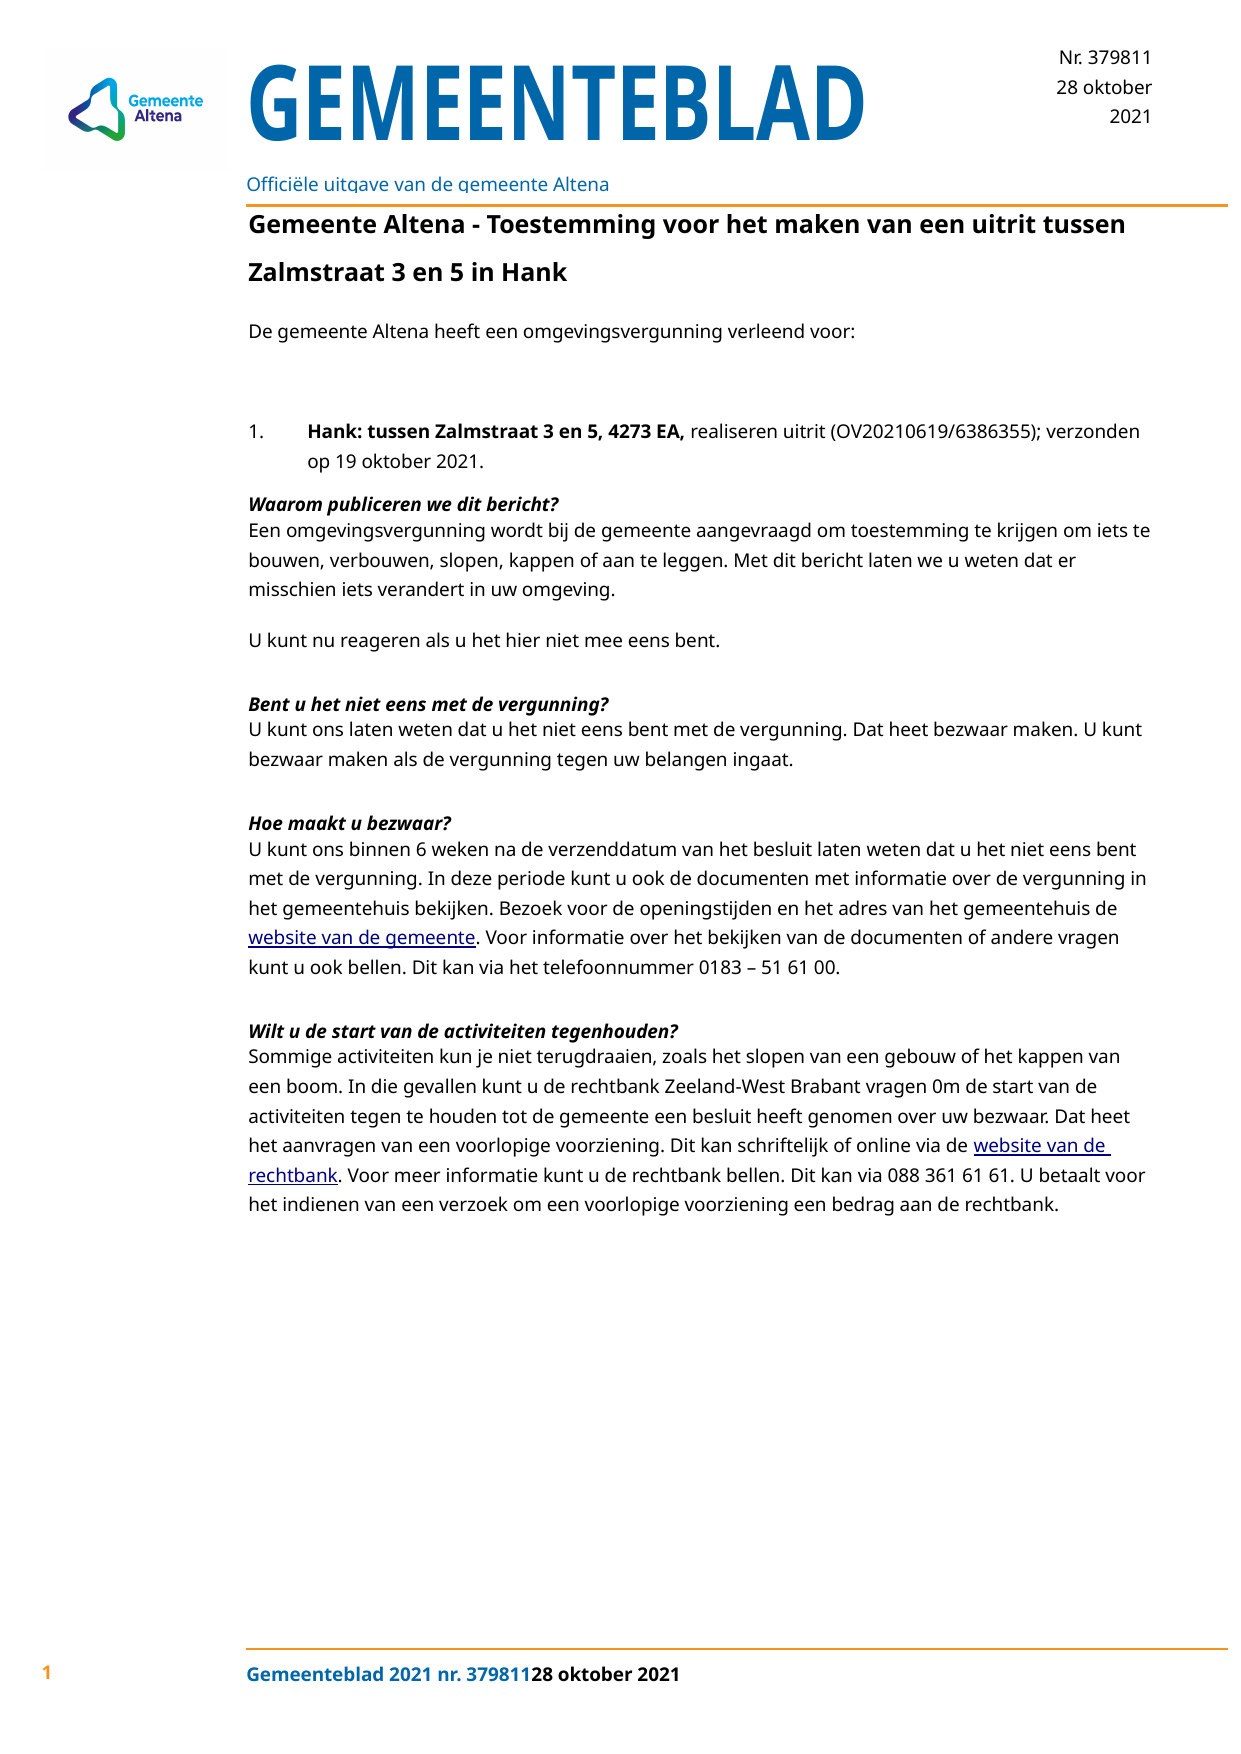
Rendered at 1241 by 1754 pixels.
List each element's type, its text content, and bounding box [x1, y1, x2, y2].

text Wilt u de start van de activiteiten tegenhouden? [248, 1018, 1152, 1044]
text Sommige activiteiten kun je niet terugdraaien, zoals het slopen van een gebouw of het kappen van een boom. In die gevallen kunt u de rechtbank Zeeland-West Brabant vragen 0m de start van de activiteiten tegen te houden tot de gemeente een besluit heeft genomen over uw bezwaar. Dat heet het aanvragen van een voorlopige voorziening. Dit kan schriftelijk of online via de website van de rechtbank. Voor meer informatie kunt u de rechtbank bellen. Dit kan via 088 361 61 61. U betaalt voor het indienen van een verzoek om een voorlopige voorziening een bedrag aan de rechtbank. [248, 1044, 1152, 1217]
text Bent u het niet eens met de vergunning? [248, 691, 1152, 716]
text U kunt ons binnen 6 weken na de verzenddatum van het besluit laten weten dat u het niet eens bent met de vergunning. In deze periode kunt u ook de documenten met informatie over de vergunning in het gemeentehuis bekijken. Bezoek voor de openingstijden en het adres van het gemeentehuis de website van de gemeente. Voor informatie over het bekijken van de documenten of andere vragen kunt u ook bellen. Dit kan via het telefoonnummer 0183 – 51 61 00. [248, 836, 1152, 980]
text Hoe maakt u bezwaar? [248, 810, 1152, 836]
text U kunt nu reageren als u het hier niet mee eens bent. [248, 627, 1152, 652]
text U kunt ons laten weten dat u het niet eens bent met de vergunning. Dat heet bezwaar maken. U kunt bezwaar maken als de vergunning tegen uw belangen ingaat. [248, 716, 1152, 772]
text Een omgevingsvergunning wordt bij de gemeente aangevraagd om toestemming te krijgen om iets te bouwen, verbouwen, slopen, kappen of aan te leggen. Met dit bericht laten we u weten dat er misschien iets verandert in uw omgeving. [248, 517, 1152, 602]
text De gemeente Altena heeft een omgevingsvergunning verleend voor: [248, 318, 1152, 344]
text Waarom publiceren we dit bericht? [248, 491, 1152, 517]
text Gemeente Altena - Toestemming voor het maken van een uitrit tussen Zalmstraat 3 en 5 in Hank [248, 207, 1152, 288]
list Hank: tussen Zalmstraat 3 en 5, 4273 EA, realiseren uitrit (OV20210619/6386355); verzonden op 19 oktober 2021. [248, 419, 1152, 474]
picture [41, 47, 231, 172]
